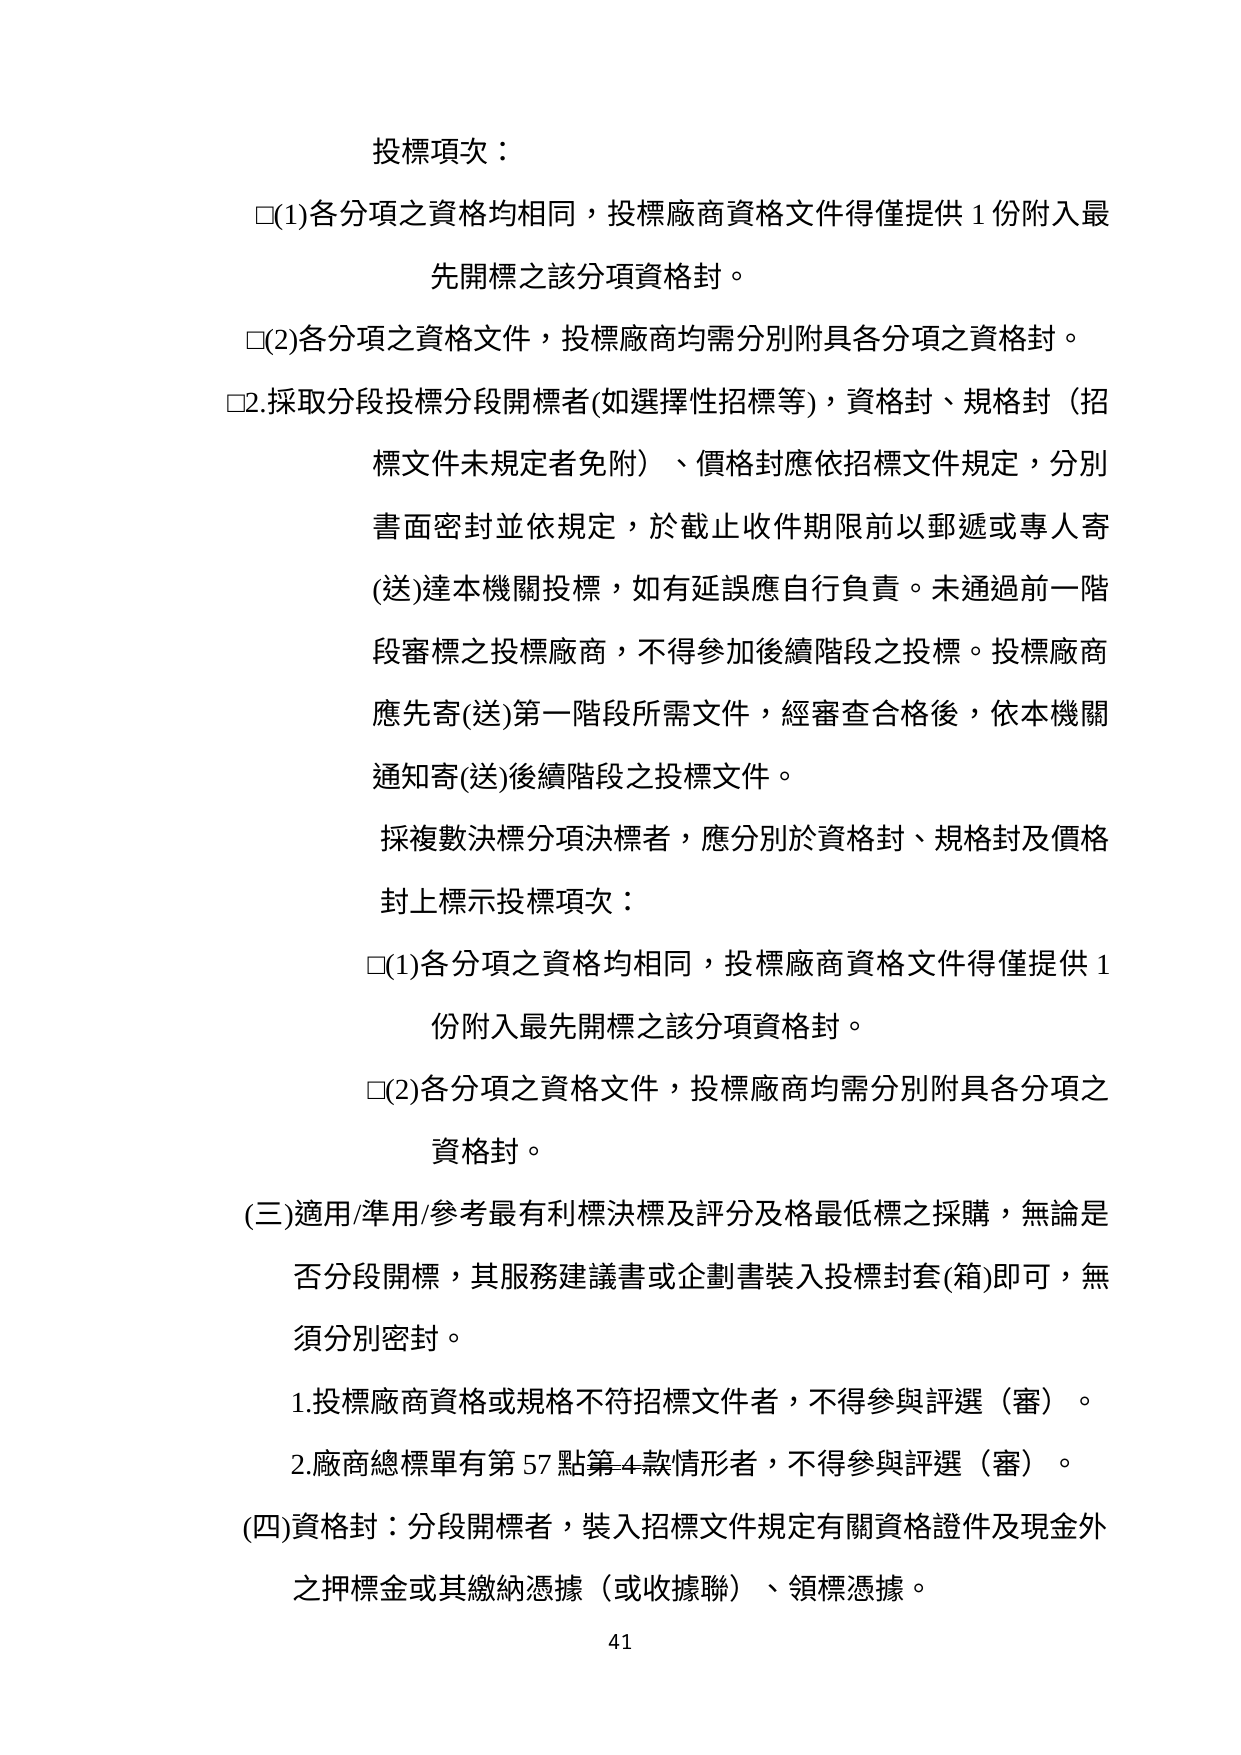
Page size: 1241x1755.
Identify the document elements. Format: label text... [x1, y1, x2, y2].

text □(1)各分項之資格均相同，投標廠商資格文件得僅提供1份附入最先開標之該分項資格封。 [130, 170, 1110, 295]
text □(1)各分項之資格均相同，投標廠商資格文件得僅提供1份附入最先開標之該分項資格封。 [367, 920, 1110, 1045]
text □(2)各分項之資格文件，投標廠商均需分別附具各分項之資格封。 [130, 295, 1110, 358]
text 投標項次： [130, 108, 1110, 170]
text 1.投標廠商資格或規格不符招標文件者，不得參與評選（審）。 [130, 1358, 1110, 1420]
text (四)資格封：分段開標者，裝入招標文件規定有關資格證件及現金外之押標金或其繳納憑據（或收據聯）、領標憑據。 [242, 1483, 1110, 1608]
text 採複數決標分項決標者，應分別於資格封、規格封及價格封上標示投標項次： [380, 795, 1110, 920]
text □(2)各分項之資格文件，投標廠商均需分別附具各分項之資格封。 [367, 1045, 1110, 1170]
text (三)適用/準用/參考最有利標決標及評分及格最低標之採購，無論是否分段開標，其服務建議書或企劃書裝入投標封套(箱)即可，無須分別密封。 [244, 1170, 1110, 1358]
text 2.廠商總標單有第57點第4款情形者，不得參與評選（審）。 [130, 1420, 1110, 1483]
text □2.採取分段投標分段開標者(如選擇性招標等)，資格封、規格封（招標文件未規定者免附）、價格封應依招標文件規定，分別書面密封並依規定，於截止收件期限前以郵遞或專人寄(送)達本機關投標，如有延誤應自行負責。未通過前一階段審標之投標廠商，不得參加後續階段之投標。投標廠商應先寄(送)第一階段所需文件，經審查合格後，依本機關通知寄(送)後續階段之投標文件。 [130, 358, 1110, 795]
